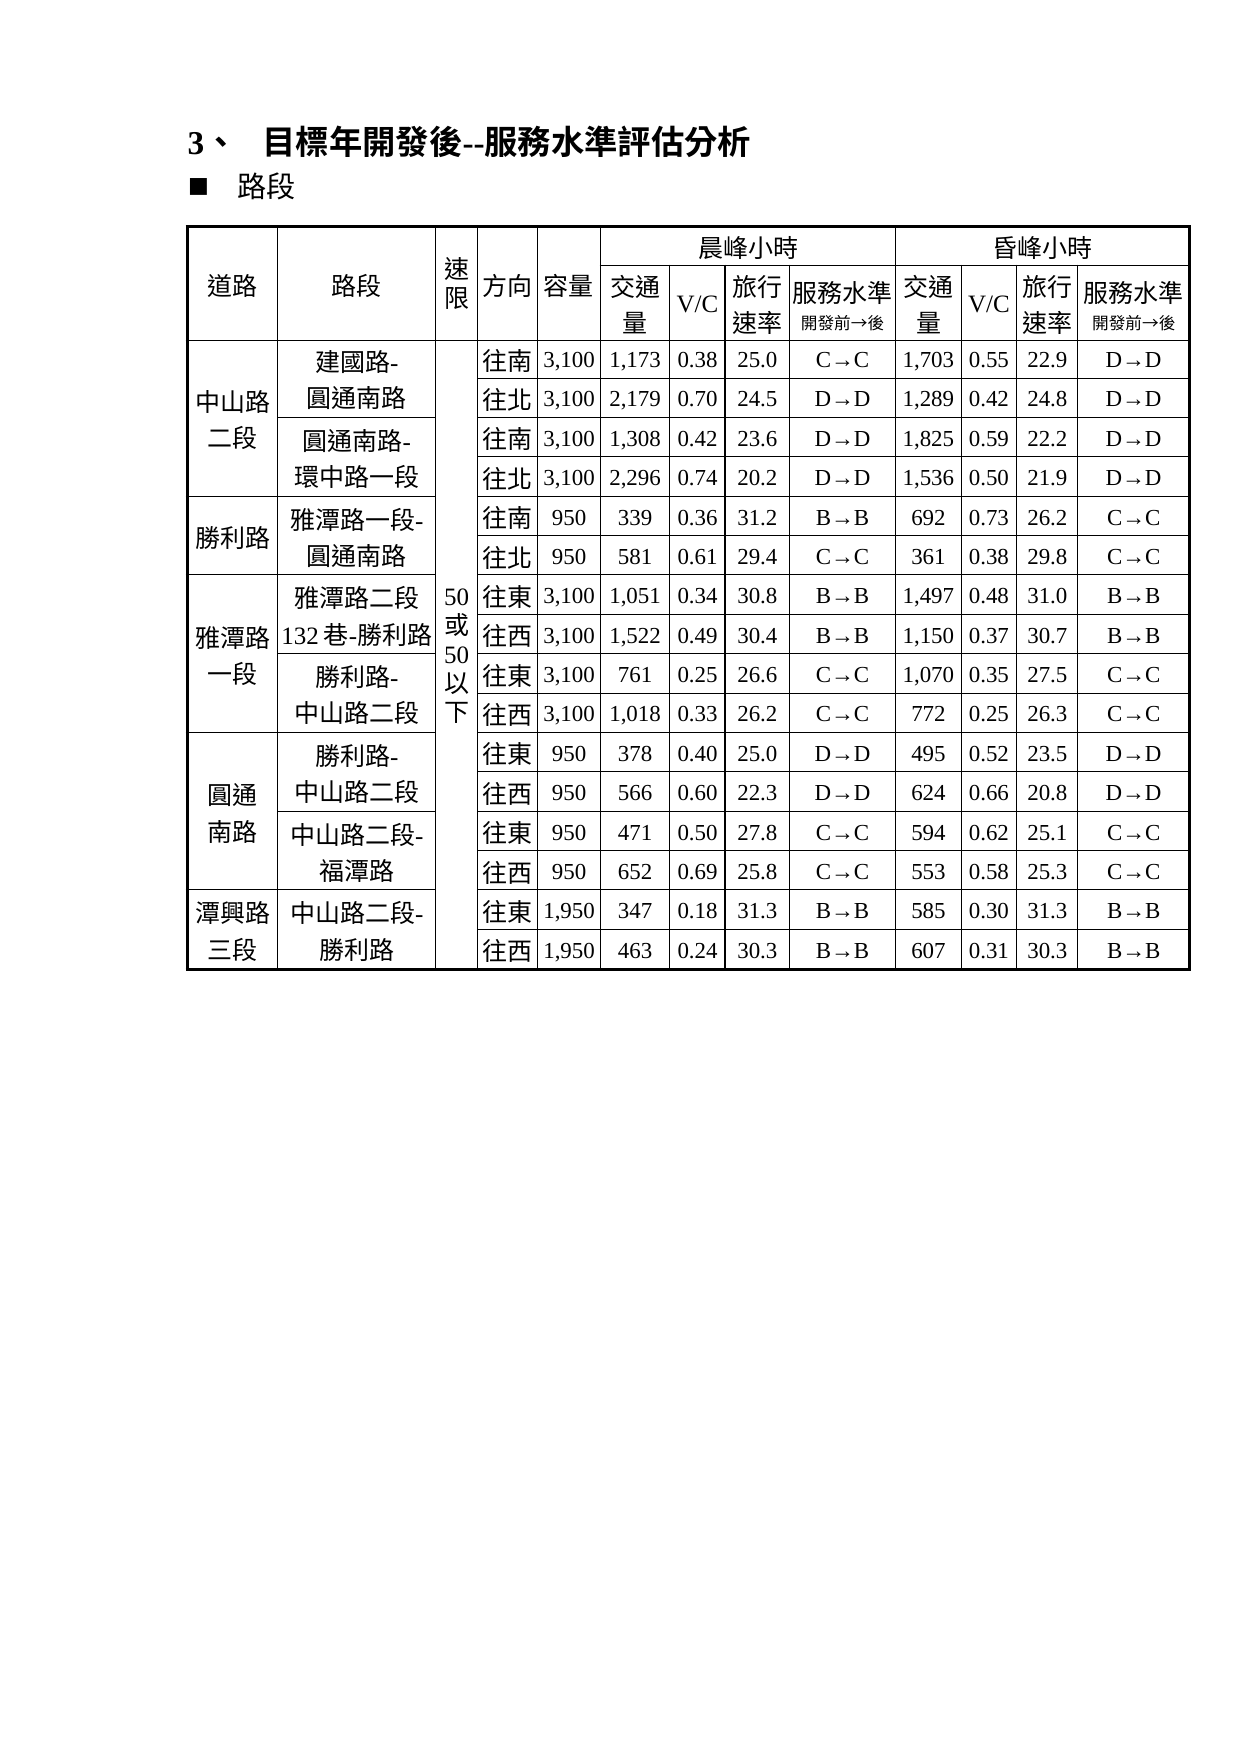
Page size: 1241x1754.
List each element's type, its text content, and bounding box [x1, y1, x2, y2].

table_cell 25.0 [726, 341, 789, 377]
table_cell 往西 [478, 851, 537, 889]
list 路段 [187, 164, 1053, 206]
table_cell 中山路二段-福潭路 [278, 812, 435, 889]
table_cell 1,950 [538, 930, 600, 968]
table_cell 950 [538, 772, 600, 811]
table_cell 761 [601, 654, 669, 692]
table_cell 950 [538, 812, 600, 850]
table_header 昏峰小時 [896, 228, 1188, 264]
table_cell C→C [790, 812, 895, 850]
table_cell 22.3 [726, 772, 789, 811]
table_cell 463 [601, 930, 669, 968]
table_cell C→C [790, 694, 895, 732]
table_cell 594 [896, 812, 961, 850]
table_cell 0.74 [670, 457, 724, 496]
table_cell 1,825 [896, 418, 961, 456]
table_cell 1,536 [896, 457, 961, 496]
table_cell V/C [962, 266, 1016, 340]
table_cell V/C [670, 266, 724, 340]
table_cell 0.59 [962, 418, 1016, 456]
table_cell 旅行速率 [1017, 266, 1077, 340]
table_cell 圓通 南路 [189, 733, 277, 889]
table_cell 1,173 [601, 341, 669, 377]
table_cell 0.70 [670, 379, 724, 417]
table_cell 0.33 [670, 694, 724, 732]
table_cell D→D [790, 418, 895, 456]
table_cell 24.8 [1017, 379, 1077, 417]
table_cell 0.42 [670, 418, 724, 456]
table_cell 0.40 [670, 733, 724, 771]
table_cell D→D [1078, 772, 1188, 811]
table_cell C→C [1078, 536, 1188, 574]
table_cell 0.49 [670, 615, 724, 653]
table_cell D→D [790, 457, 895, 496]
list 目標年開發後--服務水準評估分析 [187, 116, 1053, 164]
table_cell 3,100 [538, 457, 600, 496]
table_cell 20.8 [1017, 772, 1077, 811]
table_cell B→B [1078, 615, 1188, 653]
table_cell 1,497 [896, 575, 961, 614]
table_cell 29.4 [726, 536, 789, 574]
table_cell 581 [601, 536, 669, 574]
table_cell 雅潭路一段-圓通南路 [278, 497, 435, 574]
table_cell 23.5 [1017, 733, 1077, 771]
table_cell 0.69 [670, 851, 724, 889]
table_header 容量 [538, 228, 600, 340]
table_cell D→D [790, 733, 895, 771]
table_cell 950 [538, 851, 600, 889]
table_cell C→C [790, 536, 895, 574]
table_cell D→D [1078, 341, 1188, 377]
table_cell 0.25 [670, 654, 724, 692]
table_cell 0.55 [962, 341, 1016, 377]
table_cell 339 [601, 497, 669, 535]
table_cell 0.50 [670, 812, 724, 850]
table_cell B→B [790, 575, 895, 614]
table_cell B→B [790, 497, 895, 535]
table_cell 0.38 [962, 536, 1016, 574]
table_cell 勝利路- 中山路二段 [278, 654, 435, 732]
table_cell 3,100 [538, 418, 600, 456]
table_cell 3,100 [538, 341, 600, 377]
table_cell 0.30 [962, 890, 1016, 929]
table_cell 0.60 [670, 772, 724, 811]
table_cell B→B [1078, 930, 1188, 968]
table_cell 0.73 [962, 497, 1016, 535]
table_cell 1,289 [896, 379, 961, 417]
table_cell 0.37 [962, 615, 1016, 653]
table_cell 0.52 [962, 733, 1016, 771]
table_cell 往南 [478, 341, 537, 377]
table_cell 692 [896, 497, 961, 535]
table_cell 往北 [478, 457, 537, 496]
table_cell 20.2 [726, 457, 789, 496]
table_cell 圓通南路- 環中路一段 [278, 418, 435, 496]
table_cell 3,100 [538, 694, 600, 732]
table_cell 0.18 [670, 890, 724, 929]
table_cell 347 [601, 890, 669, 929]
table_cell 交通量 [896, 266, 961, 340]
table_cell 0.38 [670, 341, 724, 377]
table_cell 雅潭路一段 [189, 575, 277, 732]
table_cell 1,703 [896, 341, 961, 377]
table_cell 2,179 [601, 379, 669, 417]
table_header 晨峰小時 [601, 228, 895, 264]
table_cell 950 [538, 497, 600, 535]
table_cell 0.50 [962, 457, 1016, 496]
table_cell 往東 [478, 733, 537, 771]
table_cell 0.58 [962, 851, 1016, 889]
table_cell 30.3 [1017, 930, 1077, 968]
table_cell 361 [896, 536, 961, 574]
table_cell 31.3 [1017, 890, 1077, 929]
table_cell 30.7 [1017, 615, 1077, 653]
table_cell 24.5 [726, 379, 789, 417]
table_cell 勝利路 [189, 497, 277, 574]
table_cell 1,308 [601, 418, 669, 456]
table_cell 0.34 [670, 575, 724, 614]
table_cell 3,100 [538, 575, 600, 614]
table_cell 378 [601, 733, 669, 771]
table_cell 往北 [478, 536, 537, 574]
table_cell C→C [790, 851, 895, 889]
table_cell 0.48 [962, 575, 1016, 614]
table_header 道路 [189, 228, 277, 340]
table_cell 交通 量 [601, 266, 669, 340]
table_cell 950 [538, 733, 600, 771]
table_cell 652 [601, 851, 669, 889]
table_cell 0.31 [962, 930, 1016, 968]
table_cell 0.35 [962, 654, 1016, 692]
table_cell 建國路- 圓通南路 [278, 341, 435, 417]
table_cell 往南 [478, 497, 537, 535]
table_cell 往西 [478, 772, 537, 811]
table_cell C→C [1078, 694, 1188, 732]
table_cell 1,950 [538, 890, 600, 929]
table_header 路段 [278, 228, 435, 340]
table_cell 31.0 [1017, 575, 1077, 614]
table_cell 0.42 [962, 379, 1016, 417]
table_cell 27.8 [726, 812, 789, 850]
table_cell 1,522 [601, 615, 669, 653]
table_cell 往東 [478, 890, 537, 929]
table_header 方向 [478, 228, 537, 340]
table_cell B→B [1078, 890, 1188, 929]
table_cell 30.3 [726, 930, 789, 968]
table_cell 50或50 以 下 [436, 341, 477, 968]
table_cell 29.8 [1017, 536, 1077, 574]
table_cell 往西 [478, 930, 537, 968]
table_cell 772 [896, 694, 961, 732]
table_cell 1,051 [601, 575, 669, 614]
table_cell 495 [896, 733, 961, 771]
table_cell 0.24 [670, 930, 724, 968]
table_cell D→D [790, 379, 895, 417]
table_cell 中山路二段 [189, 341, 277, 496]
table_cell C→C [1078, 654, 1188, 692]
table_cell 服務水準 開發前→後 [1078, 266, 1188, 340]
table_cell C→C [790, 654, 895, 692]
table_cell 25.0 [726, 733, 789, 771]
table_cell 3,100 [538, 379, 600, 417]
table_cell 585 [896, 890, 961, 929]
table_cell 1,070 [896, 654, 961, 692]
table_cell B→B [790, 930, 895, 968]
table_cell 勝利路- 中山路二段 [278, 733, 435, 811]
table_cell 0.25 [962, 694, 1016, 732]
table_cell 0.61 [670, 536, 724, 574]
table_cell 566 [601, 772, 669, 811]
table_cell D→D [1078, 418, 1188, 456]
table_cell 26.6 [726, 654, 789, 692]
table_cell 950 [538, 536, 600, 574]
table_cell 往東 [478, 812, 537, 850]
table_cell 31.3 [726, 890, 789, 929]
table_cell 553 [896, 851, 961, 889]
table_cell 2,296 [601, 457, 669, 496]
table_cell C→C [1078, 497, 1188, 535]
table_cell 1,018 [601, 694, 669, 732]
table_header 速限 [436, 228, 477, 340]
table_cell D→D [1078, 457, 1188, 496]
table_cell 30.8 [726, 575, 789, 614]
table_cell B→B [790, 615, 895, 653]
table_cell 雅潭路二段132巷-勝利路 [278, 575, 435, 653]
table_cell C→C [790, 341, 895, 377]
table_cell B→B [1078, 575, 1188, 614]
table_cell 471 [601, 812, 669, 850]
table_cell 27.5 [1017, 654, 1077, 692]
table_cell 22.2 [1017, 418, 1077, 456]
table_cell 3,100 [538, 654, 600, 692]
table_cell 26.2 [726, 694, 789, 732]
table_cell 23.6 [726, 418, 789, 456]
table_cell 服務水準 開發前→後 [790, 266, 895, 340]
table_cell 中山路二段-勝利路 [278, 890, 435, 968]
table_cell 607 [896, 930, 961, 968]
table_cell 26.2 [1017, 497, 1077, 535]
table_cell 往南 [478, 418, 537, 456]
table_cell 31.2 [726, 497, 789, 535]
table_cell B→B [790, 890, 895, 929]
table_cell 往北 [478, 379, 537, 417]
table_cell 往東 [478, 575, 537, 614]
table_cell 潭興路三段 [189, 890, 277, 968]
table_cell 26.3 [1017, 694, 1077, 732]
table_cell 0.62 [962, 812, 1016, 850]
table_cell 22.9 [1017, 341, 1077, 377]
table_cell 21.9 [1017, 457, 1077, 496]
table_cell C→C [1078, 851, 1188, 889]
table_cell D→D [1078, 733, 1188, 771]
table_cell 624 [896, 772, 961, 811]
table_cell 0.36 [670, 497, 724, 535]
table_cell 往西 [478, 694, 537, 732]
table_cell 3,100 [538, 615, 600, 653]
table_cell 25.1 [1017, 812, 1077, 850]
table_cell 往東 [478, 654, 537, 692]
table_cell 旅行速率 [726, 266, 789, 340]
table_cell 25.8 [726, 851, 789, 889]
table_cell 25.3 [1017, 851, 1077, 889]
table_cell 0.66 [962, 772, 1016, 811]
table_cell D→D [1078, 379, 1188, 417]
table_cell 30.4 [726, 615, 789, 653]
table_cell 往西 [478, 615, 537, 653]
table_cell C→C [1078, 812, 1188, 850]
table_cell 1,150 [896, 615, 961, 653]
table_cell D→D [790, 772, 895, 811]
